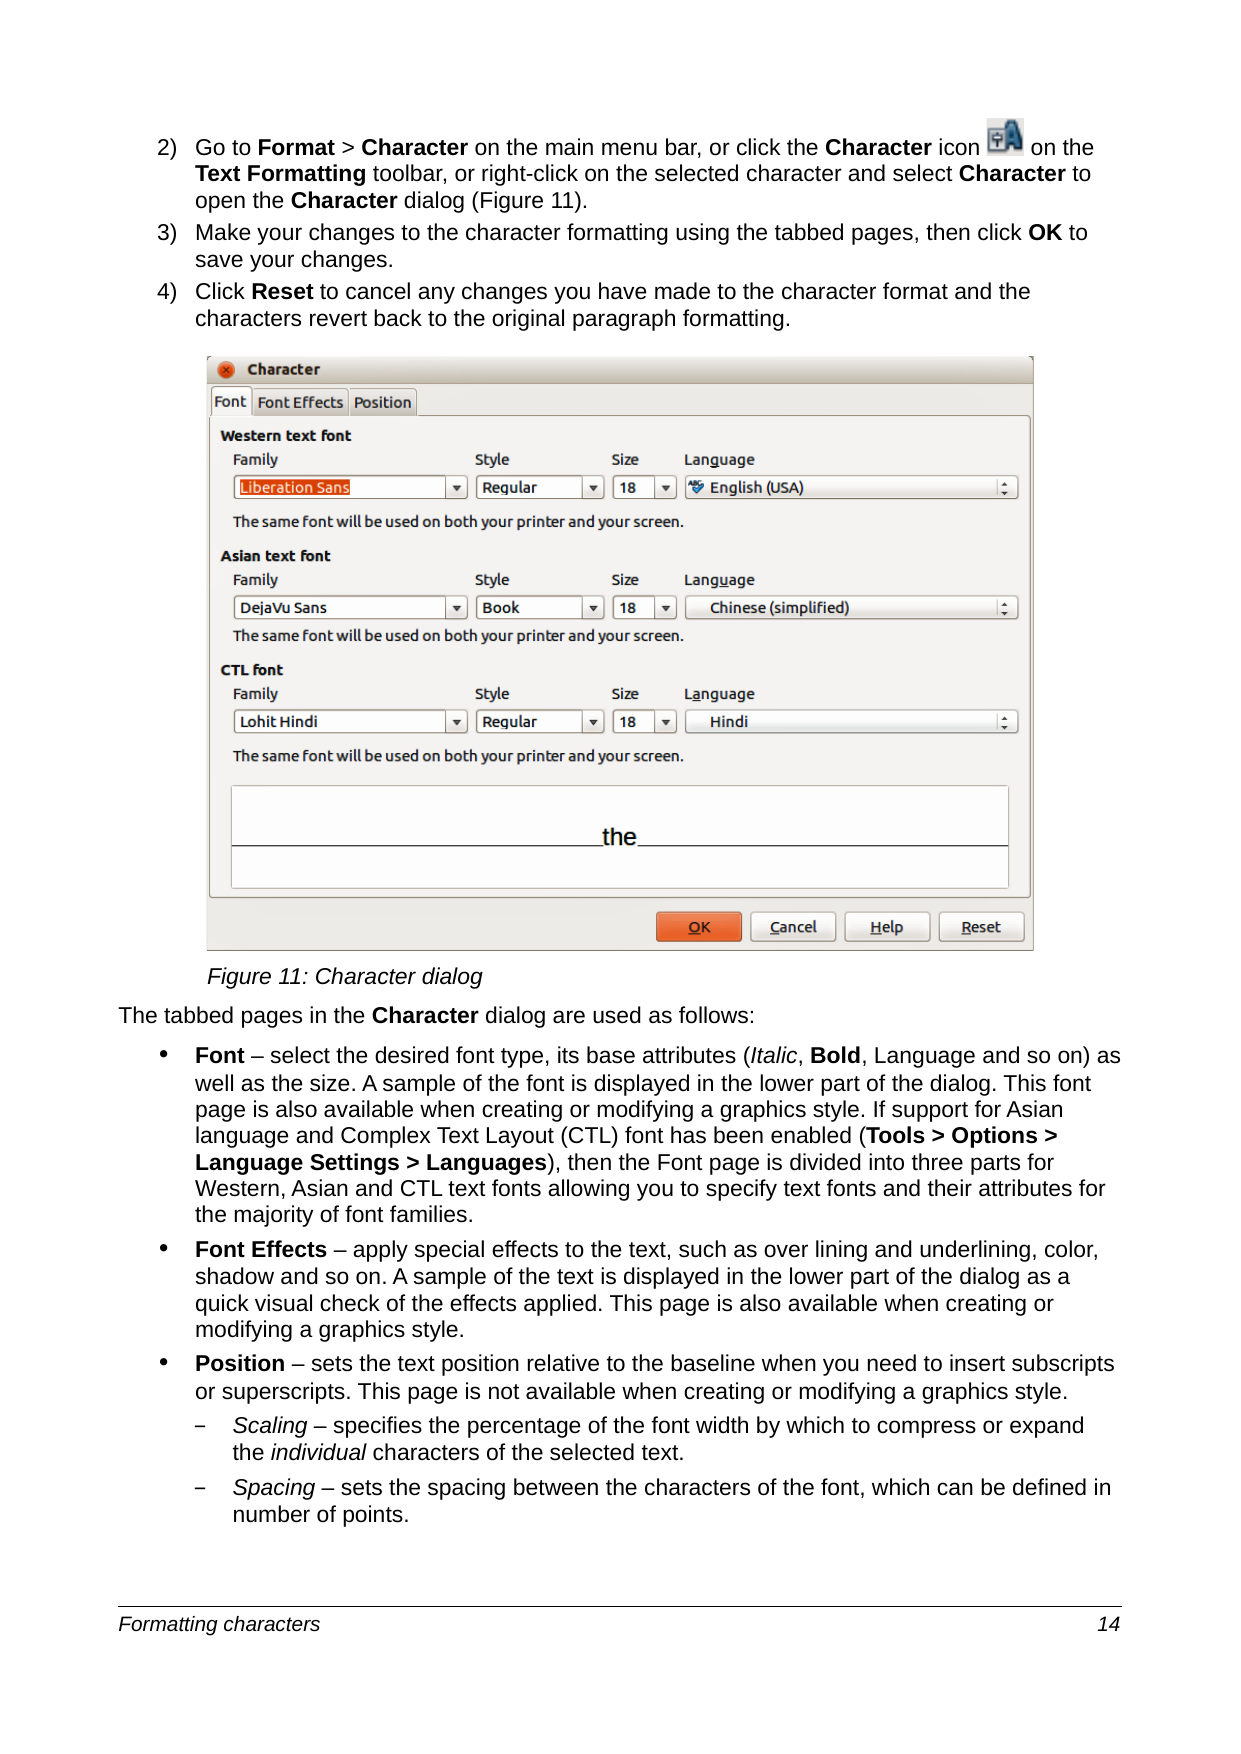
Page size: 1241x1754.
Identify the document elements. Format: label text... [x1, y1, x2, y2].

list Position – sets the text position relative to the baseline when you need to insert subscripts or superscripts. This page is not available when creating or modifying a graphics style. [156, 1348, 1122, 1404]
list Click Reset to cancel any changes you have made to the character format and the characters revert back to the original paragraph formatting. [177, 278, 1122, 331]
picture [206, 356, 1034, 951]
list Font – select the desired font type, its base attributes (Italic, Bold, Language and so on) as well as the size. A sample of the font is displayed in the lower part of the dialog. This font page is also available when creating or modifying a graphics style. If support for Asian language and Complex Text Layout (CTL) font has been enabled (Tools > Options > Language Settings > Languages), then the Font page is divided into three parts for Western, Asian and CTL text fonts allowing you to specify text fonts and their attributes for the majority of font families. [156, 1040, 1122, 1228]
text Figure 11: Character dialog [207, 963, 1033, 989]
text The tabbed pages in the Character dialog are used as follows: [118, 1002, 1122, 1028]
list Scaling – specifies the percentage of the font width by which to compress or expand the individual characters of the selected text. [193, 1410, 1122, 1466]
list Font Effects – apply special effects to the text, such as over lining and underlining, color, shadow and so on. A sample of the text is displayed in the lower part of the dialog as a quick visual check of the effects applied. This page is also available when creating or modifying a graphics style. [156, 1234, 1122, 1342]
list Spacing – sets the spacing between the characters of the font, which can be defined in number of points. [193, 1472, 1122, 1527]
picture [986, 118, 1024, 156]
list Go to Format > Character on the main menu bar, or click the Character icon on the Text Formatting toolbar, or right-click on the selected character and select Character to open the Character dialog (Figure 11). [177, 118, 1122, 213]
list Make your changes to the character formatting using the tabbed pages, then click OK to save your changes. [177, 219, 1122, 272]
